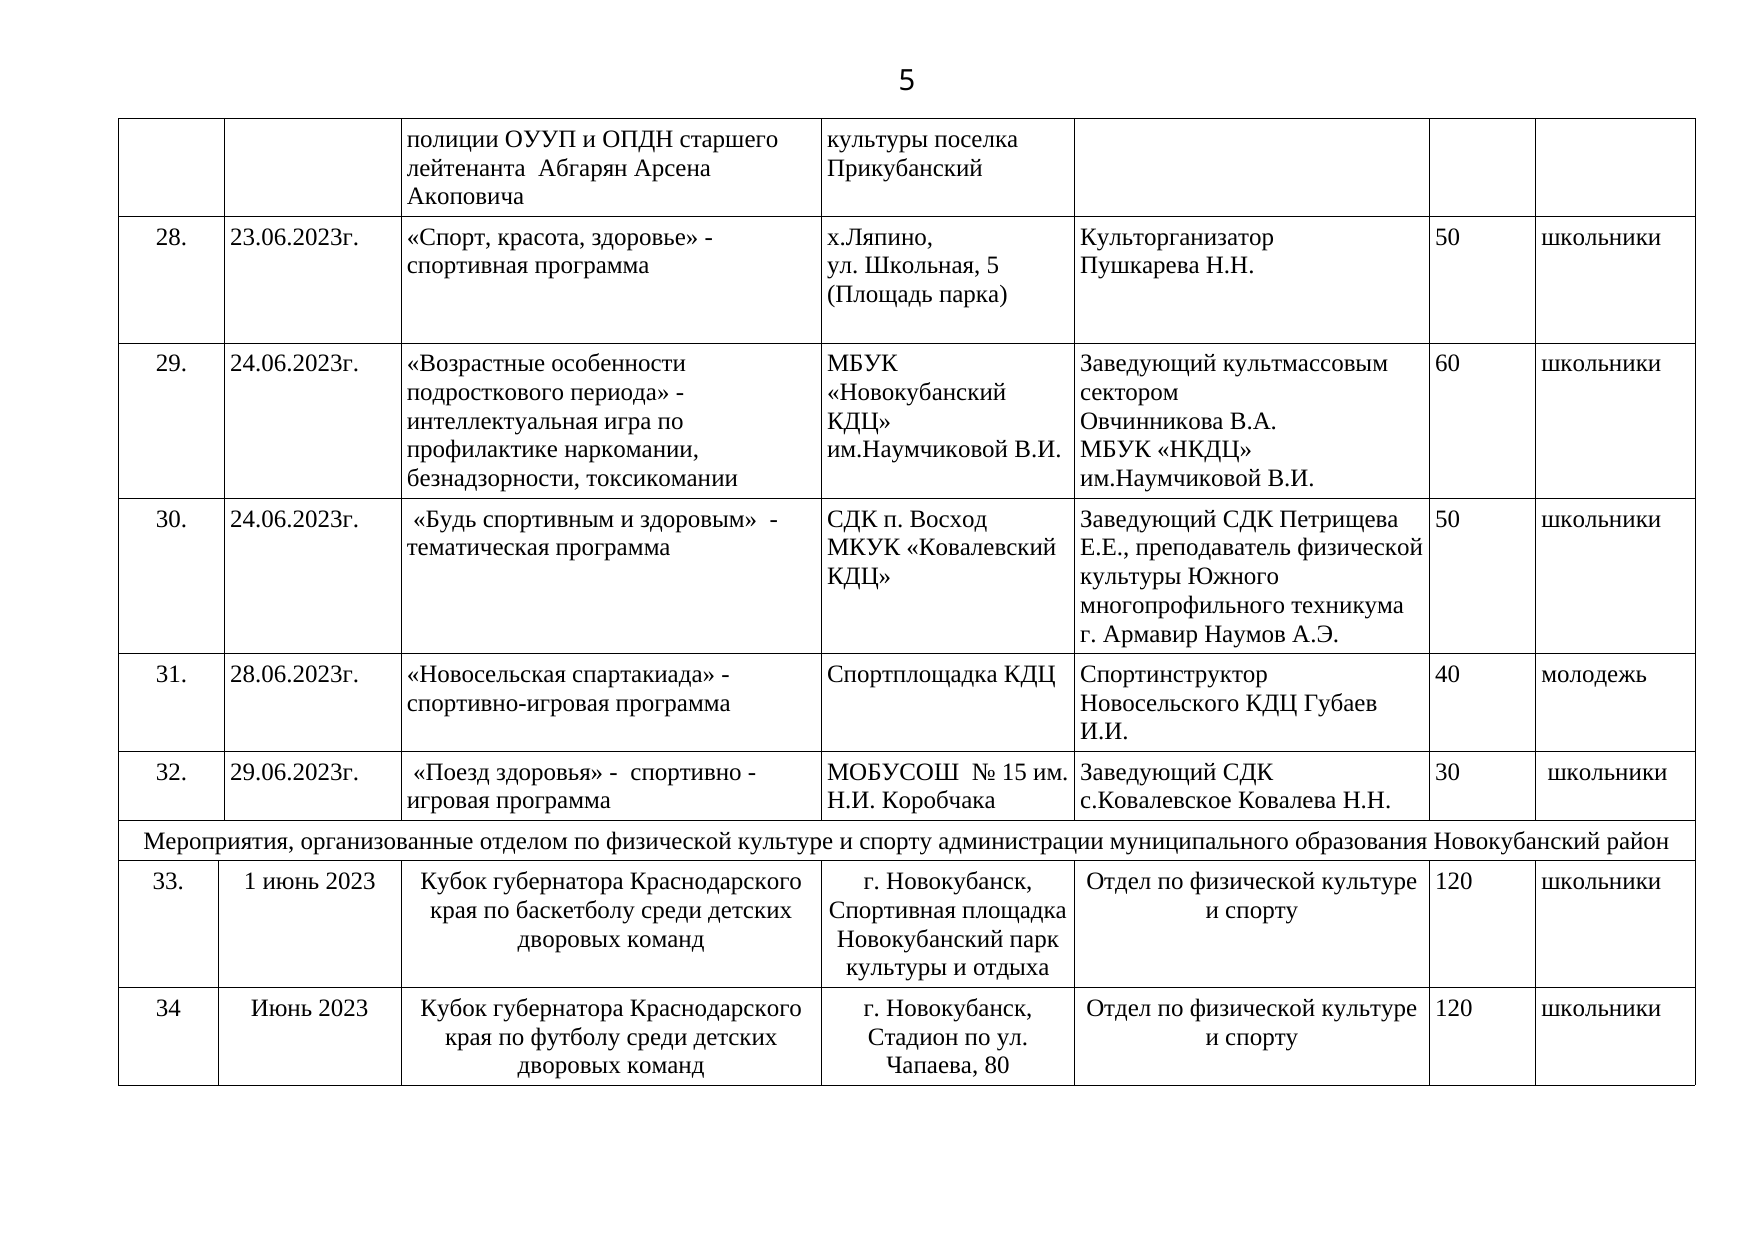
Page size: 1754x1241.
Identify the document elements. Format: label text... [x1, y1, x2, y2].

table_cell 30. [119, 499, 224, 653]
table_cell 34 [119, 988, 218, 1085]
table_cell Отдел по физической культуре и спорту [1075, 861, 1429, 987]
table_cell 29. [119, 344, 224, 498]
table_cell МОБУСОШ № 15 им. Н.И. Коробчака [822, 752, 1074, 820]
table_cell 40 [1430, 654, 1535, 751]
table_cell Спортплощадка КДЦ [822, 654, 1074, 751]
table_cell СДК п. Восход МКУК «Ковалевский КДЦ» [822, 499, 1074, 653]
table_cell 50 [1430, 217, 1535, 342]
table_cell [1430, 119, 1535, 216]
table_cell 60 [1430, 344, 1535, 498]
table_cell Культорганизатор Пушкарева Н.Н. [1075, 217, 1429, 342]
table_cell 31. [119, 654, 224, 751]
table_cell молодежь [1536, 654, 1695, 751]
table_cell х.Ляпино, ул. Школьная, 5 (Площадь парка) [822, 217, 1074, 342]
table_cell Кубок губернатора Краснодарского края по футболу среди детских дворовых команд [402, 988, 821, 1085]
table_cell 24.06.2023г. [225, 499, 401, 653]
table_cell 30 [1430, 752, 1535, 820]
table_cell Июнь 2023 [219, 988, 401, 1085]
table_header Мероприятия, организованные отделом по физической культуре и спорту администрации муниципального образования Новокубанский район [119, 821, 1695, 860]
table_cell Заведующий СДК Петрищева Е.Е., преподаватель физической культуры Южного многопрофильного техникума г. Армавир Наумов А.Э. [1075, 499, 1429, 653]
table_cell МБУК «Новокубанский КДЦ» им.Наумчиковой В.И. [822, 344, 1074, 498]
table_cell г. Новокубанск, Спортивная площадка Новокубанский парк культуры и отдыха [822, 861, 1074, 987]
table_cell 28. [119, 217, 224, 342]
table_cell [1075, 119, 1429, 216]
table_cell Отдел по физической культуре и спорту [1075, 988, 1429, 1085]
table_cell 29.06.2023г. [225, 752, 401, 820]
table_cell школьники [1536, 752, 1695, 820]
table_cell школьники [1536, 217, 1695, 342]
table_cell школьники [1536, 499, 1695, 653]
table_cell 120 [1430, 988, 1535, 1085]
table_cell [1536, 119, 1695, 216]
table_cell «Спорт, красота, здоровье» - спортивная программа [402, 217, 821, 342]
table_cell «Будь спортивным и здоровым» - тематическая программа [402, 499, 821, 653]
table_cell 120 [1430, 861, 1535, 987]
table_cell 23.06.2023г. [225, 217, 401, 342]
table_cell культуры поселка Прикубанский [822, 119, 1074, 216]
table_cell 32. [119, 752, 224, 820]
table_cell [119, 119, 224, 216]
table_cell «Новосельская спартакиада» - спортивно-игровая программа [402, 654, 821, 751]
table_cell г. Новокубанск, Стадион по ул. Чапаева, 80 [822, 988, 1074, 1085]
table_cell 50 [1430, 499, 1535, 653]
table_cell 28.06.2023г. [225, 654, 401, 751]
table_cell школьники [1536, 344, 1695, 498]
table_cell Спортинструктор Новосельского КДЦ Губаев И.И. [1075, 654, 1429, 751]
table_cell школьники [1536, 861, 1695, 987]
table_cell Заведующий СДК с.Ковалевское Ковалева Н.Н. [1075, 752, 1429, 820]
table_cell 24.06.2023г. [225, 344, 401, 498]
table_cell школьники [1536, 988, 1695, 1085]
table_cell [225, 119, 401, 216]
table_cell Заведующий культмассовым сектором Овчинникова В.А. МБУК «НКДЦ» им.Наумчиковой В.И. [1075, 344, 1429, 498]
table_cell Кубок губернатора Краснодарского края по баскетболу среди детских дворовых команд [402, 861, 821, 987]
table_cell «Поезд здоровья» - спортивно - игровая программа [402, 752, 821, 820]
table_cell 33. [119, 861, 218, 987]
table_cell «Возрастные особенности подросткового периода» - интеллектуальная игра по профилактике наркомании, безнадзорности, токсикомании [402, 344, 821, 498]
table_cell 1 июнь 2023 [219, 861, 401, 987]
table_cell полиции ОУУП и ОПДН старшего лейтенанта Абгарян Арсена Акоповича [402, 119, 821, 216]
